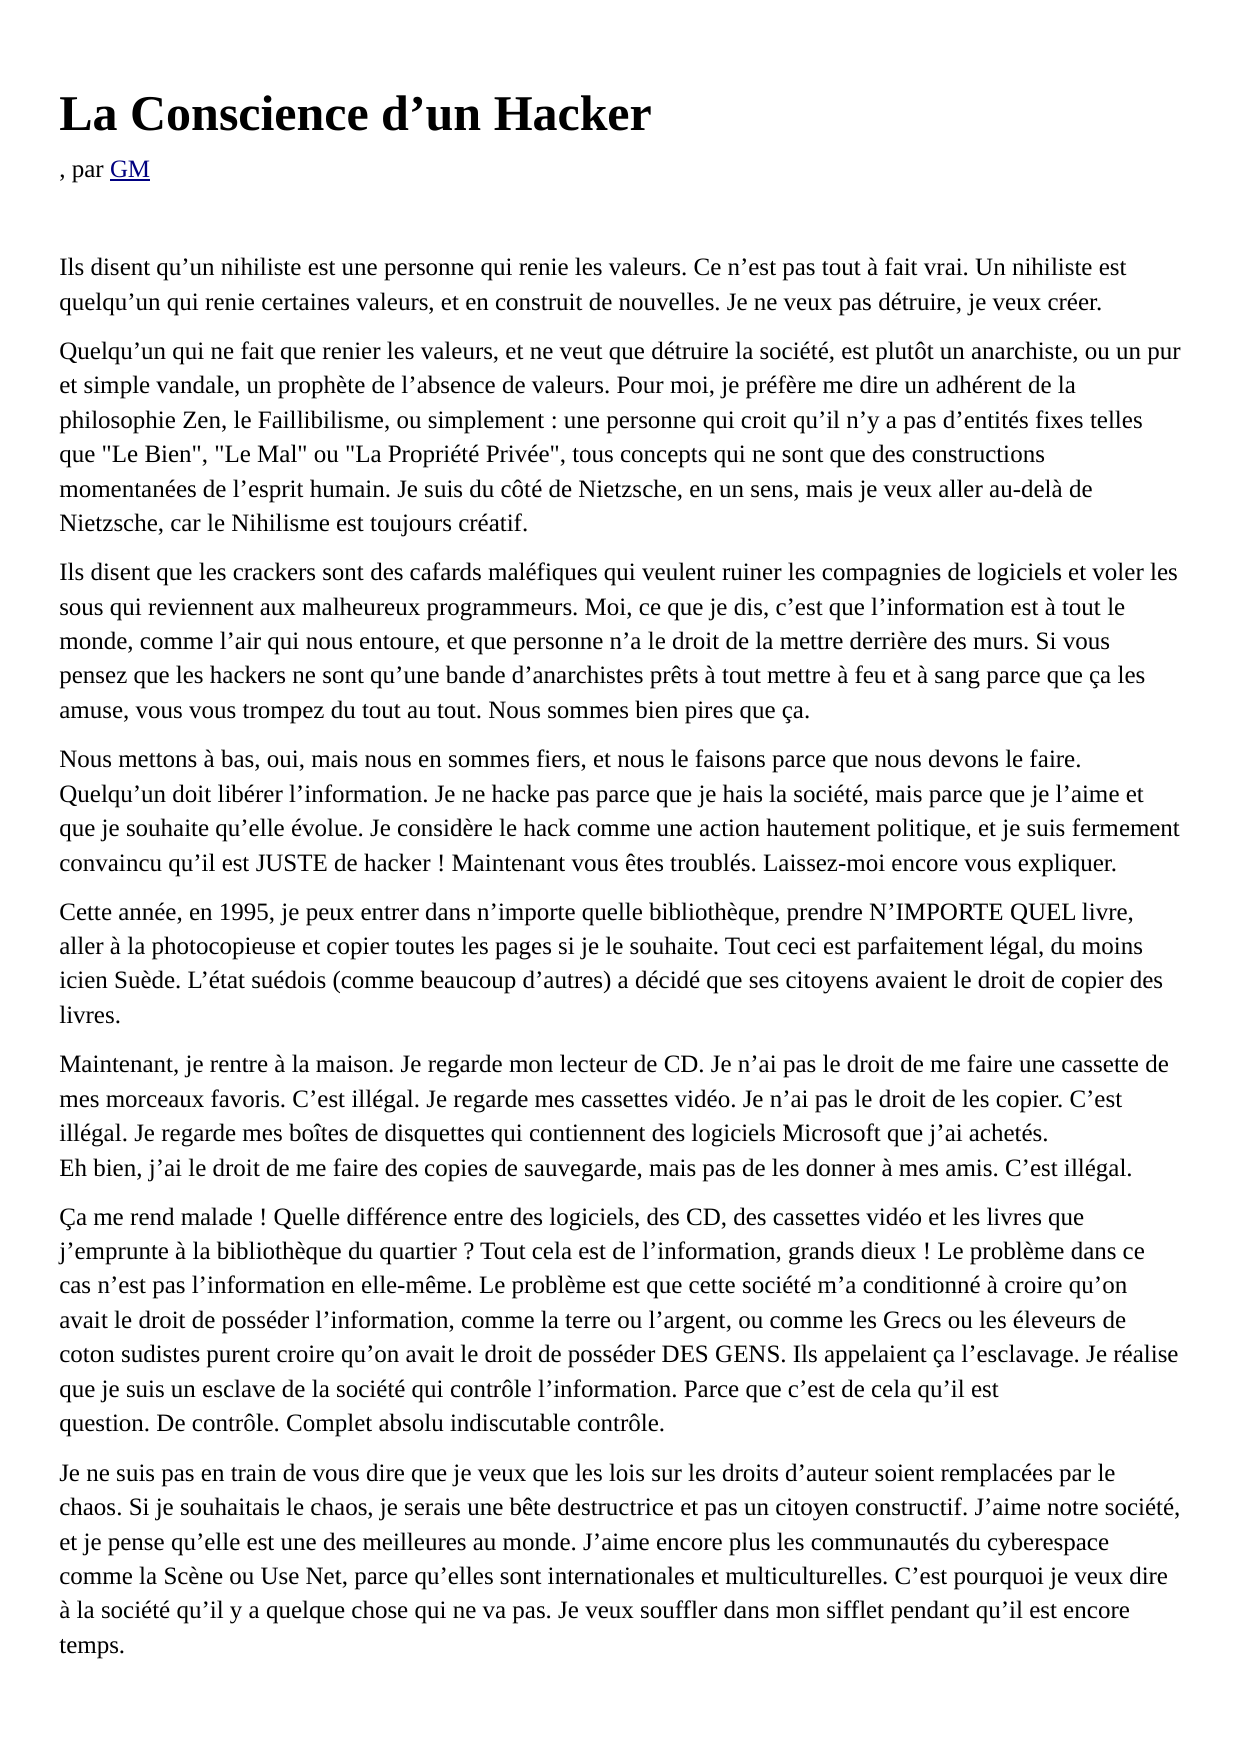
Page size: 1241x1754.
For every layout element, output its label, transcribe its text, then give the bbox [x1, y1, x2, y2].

text Je ne suis pas en train de vous dire que je veux que les lois sur les droits d’auteur soient remplacées par le chaos. Si je souhaitais le chaos, je serais une bête destructrice et pas un citoyen constructif. J’aime notre société, et je pense qu’elle est une des meilleures au monde. J’aime encore plus les communautés du cyberespace comme la Scène ou Use Net, parce qu’elles sont internationales et multiculturelles. C’est pourquoi je veux dire à la société qu’il y a quelque chose qui ne va pas. Je veux souffler dans mon sifflet pendant qu’il est encore temps. [59, 1458, 1181, 1659]
text Nous mettons à bas, oui, mais nous en sommes fiers, et nous le faisons parce que nous devons le faire. Quelqu’un doit libérer l’information. Je ne hacke pas parce que je hais la société, mais parce que je l’aime et que je souhaite qu’elle évolue. Je considère le hack comme une action hautement politique, et je suis fermement convaincu qu’il est JUSTE de hacker ! Maintenant vous êtes troublés. Laissez-moi encore vous expliquer. [59, 744, 1181, 876]
subtitle La Conscience d’un Hacker [59, 84, 1181, 142]
text Cette année, en 1995, je peux entrer dans n’importe quelle bibliothèque, prendre N’IMPORTE QUEL livre, aller à la photocopieuse et copier toutes les pages si je le souhaite. Tout ceci est parfaitement légal, du moins icien Suède. L’état suédois (comme beaucoup d’autres) a décidé que ses citoyens avaient le droit de copier des livres. [59, 897, 1181, 1029]
text Ils disent que les crackers sont des cafards maléfiques qui veulent ruiner les compagnies de logiciels et voler les sous qui reviennent aux malheureux programmeurs. Moi, ce que je dis, c’est que l’information est à tout le monde, comme l’air qui nous entoure, et que personne n’a le droit de la mettre derrière des murs. Si vous pensez que les hackers ne sont qu’une bande d’anarchistes prêts à tout mettre à feu et à sang parce que ça les amuse, vous vous trompez du tout au tout. Nous sommes bien pires que ça. [59, 557, 1181, 724]
text Quelqu’un qui ne fait que renier les valeurs, et ne veut que détruire la société, est plutôt un anarchiste, ou un pur et simple vandale, un prophète de l’absence de valeurs. Pour moi, je préfère me dire un adhérent de la philosophie Zen, le Faillibilisme, ou simplement : une personne qui croit qu’il n’y a pas d’entités fixes telles que "Le Bien", "Le Mal" ou "La Propriété Privée", tous concepts qui ne sont que des constructions momentanées de l’esprit humain. Je suis du côté de Nietzsche, en un sens, mais je veux aller au-delà de Nietzsche, car le Nihilisme est toujours créatif. [59, 336, 1181, 537]
text Ils disent qu’un nihiliste est une personne qui renie les valeurs. Ce n’est pas tout à fait vrai. Un nihiliste est quelqu’un qui renie certaines valeurs, et en construit de nouvelles. Je ne veux pas détruire, je veux créer. [59, 252, 1181, 315]
text Ça me rend malade ! Quelle différence entre des logiciels, des CD, des cassettes vidéo et les livres que j’emprunte à la bibliothèque du quartier ? Tout cela est de l’information, grands dieux ! Le problème dans ce cas n’est pas l’information en elle-même. Le problème est que cette société m’a conditionné à croire qu’on avait le droit de posséder l’information, comme la terre ou l’argent, ou comme les Grecs ou les éleveurs de coton sudistes purent croire qu’on avait le droit de posséder DES GENS. Ils appelaient ça l’esclavage. Je réalise que je suis un esclave de la société qui contrôle l’information. Parce que c’est de cela qu’il est question. De contrôle. Complet absolu indiscutable contrôle. [59, 1202, 1181, 1437]
text Maintenant, je rentre à la maison. Je regarde mon lecteur de CD. Je n’ai pas le droit de me faire une cassette de mes morceaux favoris. C’est illégal. Je regarde mes cassettes vidéo. Je n’ai pas le droit de les copier. C’est illégal. Je regarde mes boîtes de disquettes qui contiennent des logiciels Microsoft que j’ai achetés. Eh bien, j’ai le droit de me faire des copies de sauvegarde, mais pas de les donner à mes amis. C’est illégal. [59, 1049, 1181, 1181]
text , par GM [59, 154, 1181, 183]
